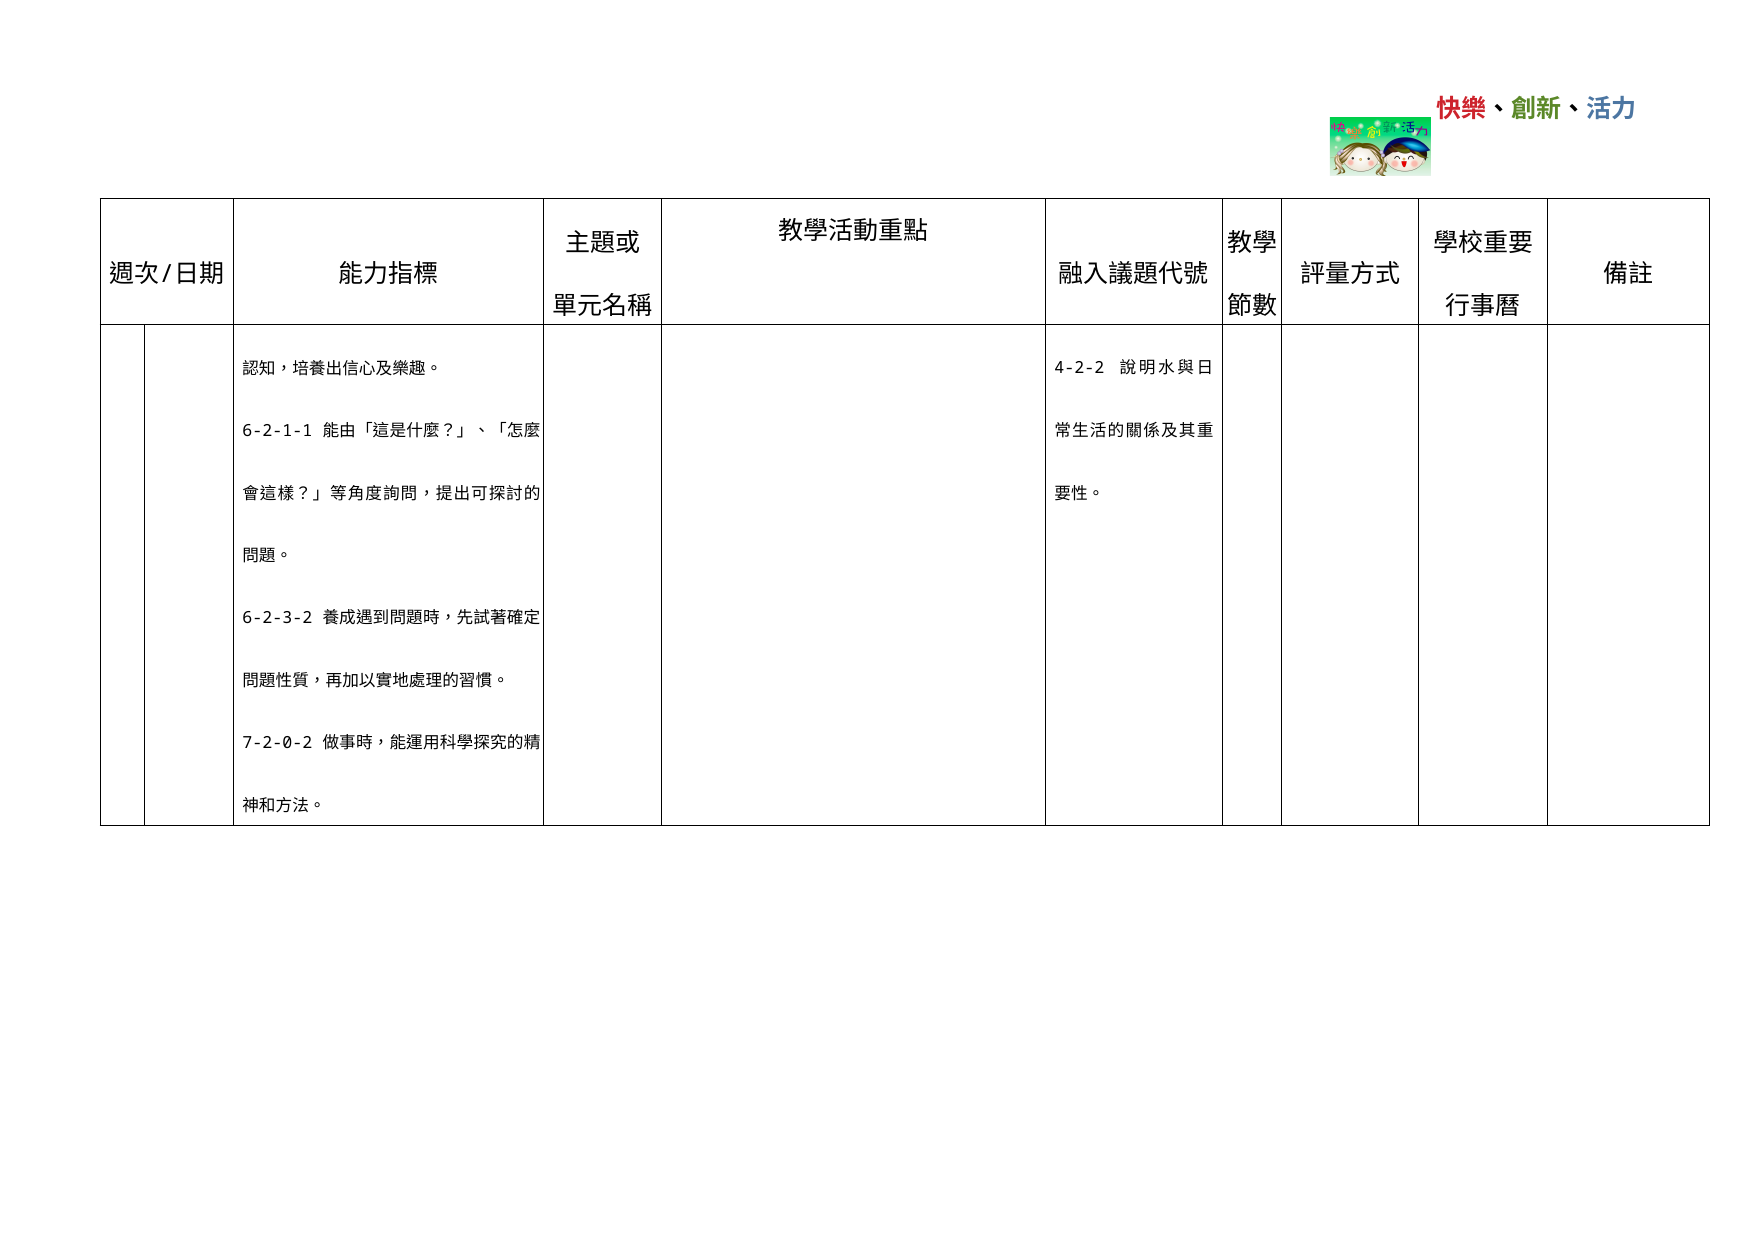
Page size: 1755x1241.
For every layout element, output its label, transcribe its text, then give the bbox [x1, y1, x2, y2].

table_cell [1419, 325, 1547, 825]
table_cell [1548, 325, 1709, 825]
table_cell [101, 325, 144, 825]
table_cell [145, 325, 233, 825]
table_cell [1282, 325, 1418, 825]
table_cell [544, 325, 661, 825]
table_cell 4-2-2 說明水與日常生活的關係及其重要性。 [1046, 325, 1222, 825]
table_cell 認知，培養出信心及樂趣。 6-2-1-1 能由「這是什麼？」、「怎麼會這樣？」等角度詢問，提出可探討的問題。 6-2-3-2 養成遇到問題時，先試著確定問題性質，再加以實地處理的習慣。 7-2-0-2 做事時，能運用科學探究的精神和方法。 [234, 325, 543, 825]
table_header 主題或 單元名稱 [544, 199, 661, 324]
table_header 學校重要行事曆 [1419, 199, 1547, 324]
table_header 教學活動重點 [662, 199, 1045, 324]
table_header 教學 節數 [1223, 199, 1281, 324]
table_cell [662, 325, 1045, 825]
table_header 週次/日期 [101, 199, 233, 324]
table_header 評量方式 [1282, 199, 1418, 324]
table_header 能力指標 [234, 199, 543, 324]
table_header 備註 [1548, 199, 1709, 324]
table_header 融入議題代號 [1046, 199, 1222, 324]
table_cell [1223, 325, 1281, 825]
